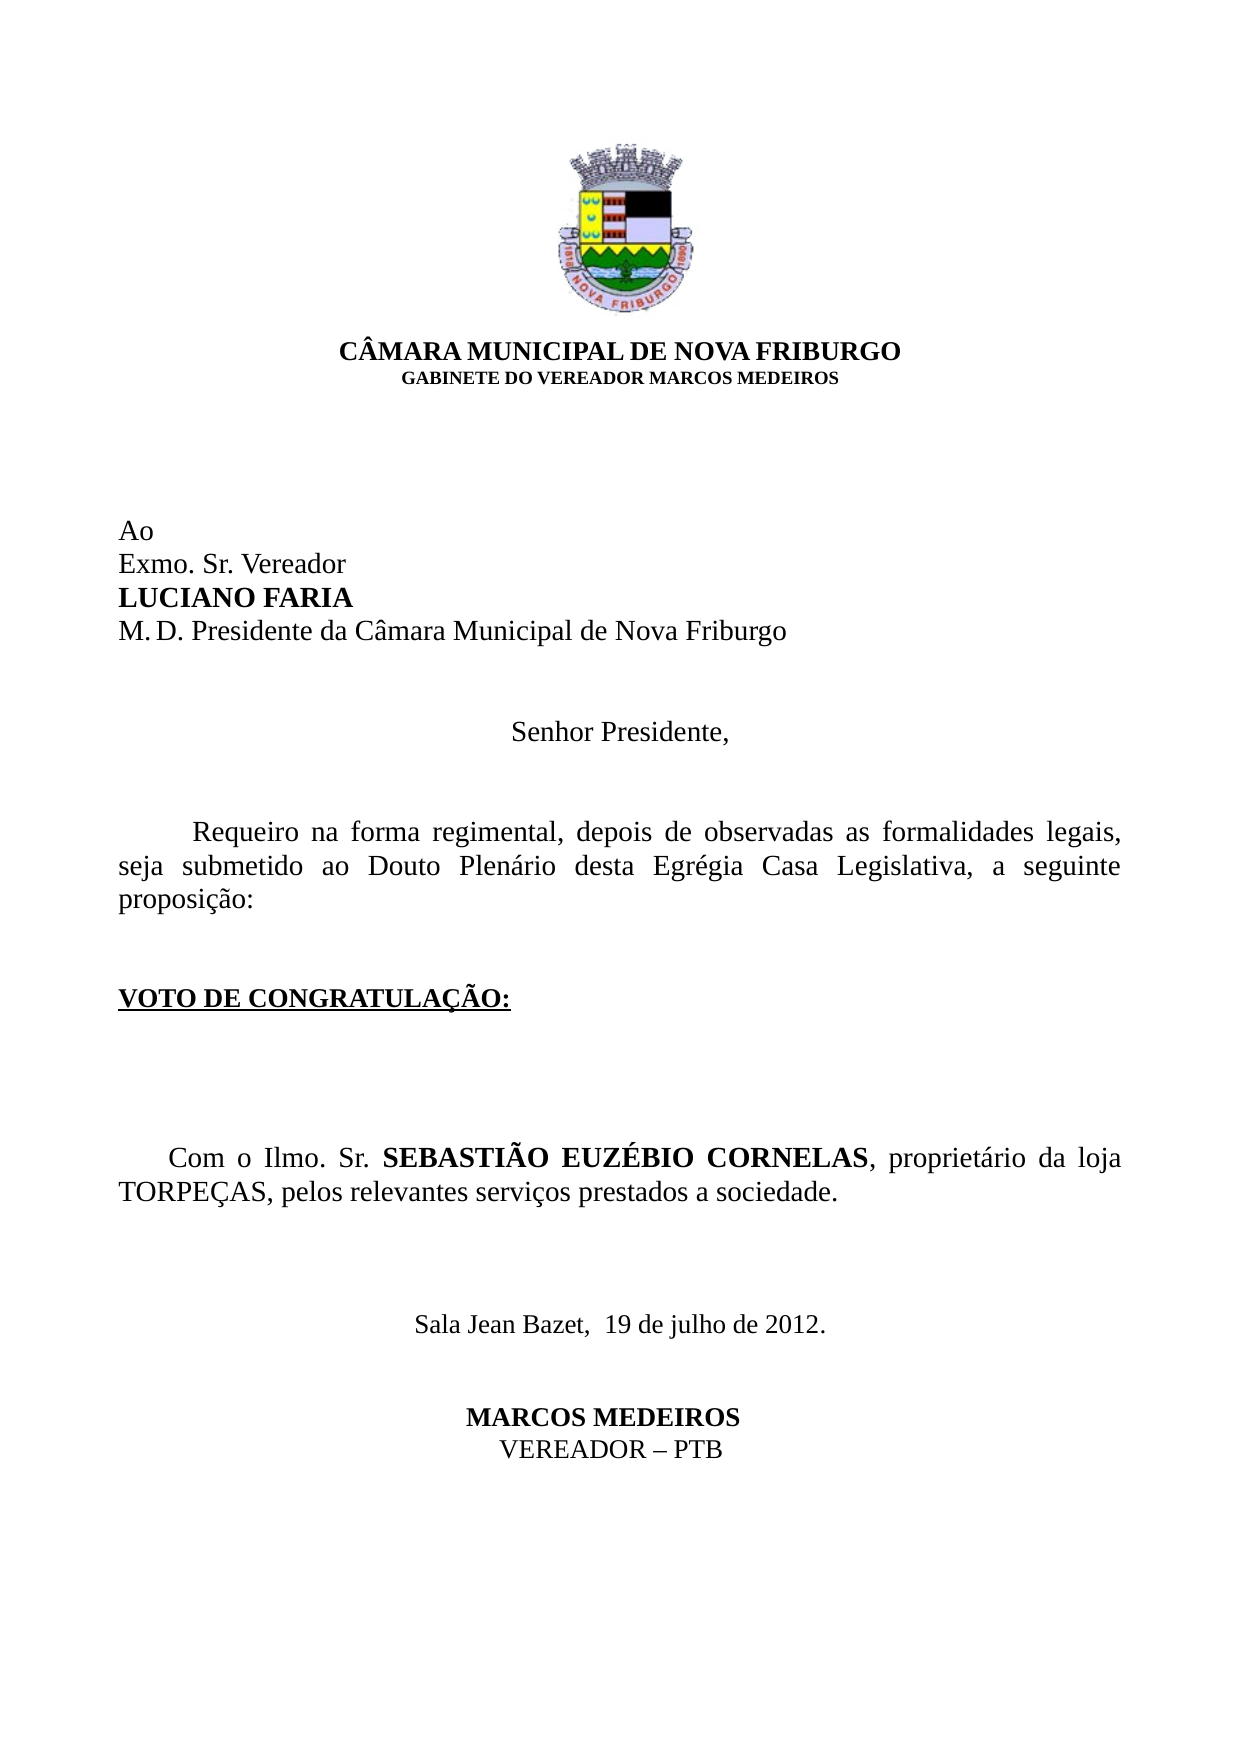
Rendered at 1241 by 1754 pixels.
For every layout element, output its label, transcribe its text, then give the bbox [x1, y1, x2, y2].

text VEREADOR – PTB [118, 1433, 1122, 1464]
text Sala Jean Bazet, 19 de julho de 2012. [118, 1308, 1122, 1339]
text Requeiro na forma regimental, depois de observadas as formalidades legais, seja submetido ao Douto Plenário desta Egrégia Casa Legislativa, a seguinte proposição: [118, 814, 1122, 915]
text GABINETE DO VEREADOR MARCOS MEDEIROS [118, 367, 1122, 388]
text Ao [118, 513, 1122, 546]
text Senhor Presidente, [118, 714, 1122, 747]
text MARCOS MEDEIROS [118, 1402, 1122, 1433]
text CÂMARA MUNICIPAL DE NOVA FRIBURGO [118, 335, 1122, 367]
text Com o Ilmo. Sr. SEBASTIÃO EUZÉBIO CORNELAS, proprietário da loja TORPEÇAS, pelos relevantes serviços prestados a sociedade. [118, 1140, 1122, 1207]
text Exmo. Sr. Vereador [118, 546, 1122, 580]
text VOTO DE CONGRATULAÇÃO: [118, 982, 1122, 1013]
list D. Presidente da Câmara Municipal de Nova Friburgo [118, 613, 1122, 647]
picture [537, 127, 703, 327]
text LUCIANO FARIA [118, 580, 1122, 613]
